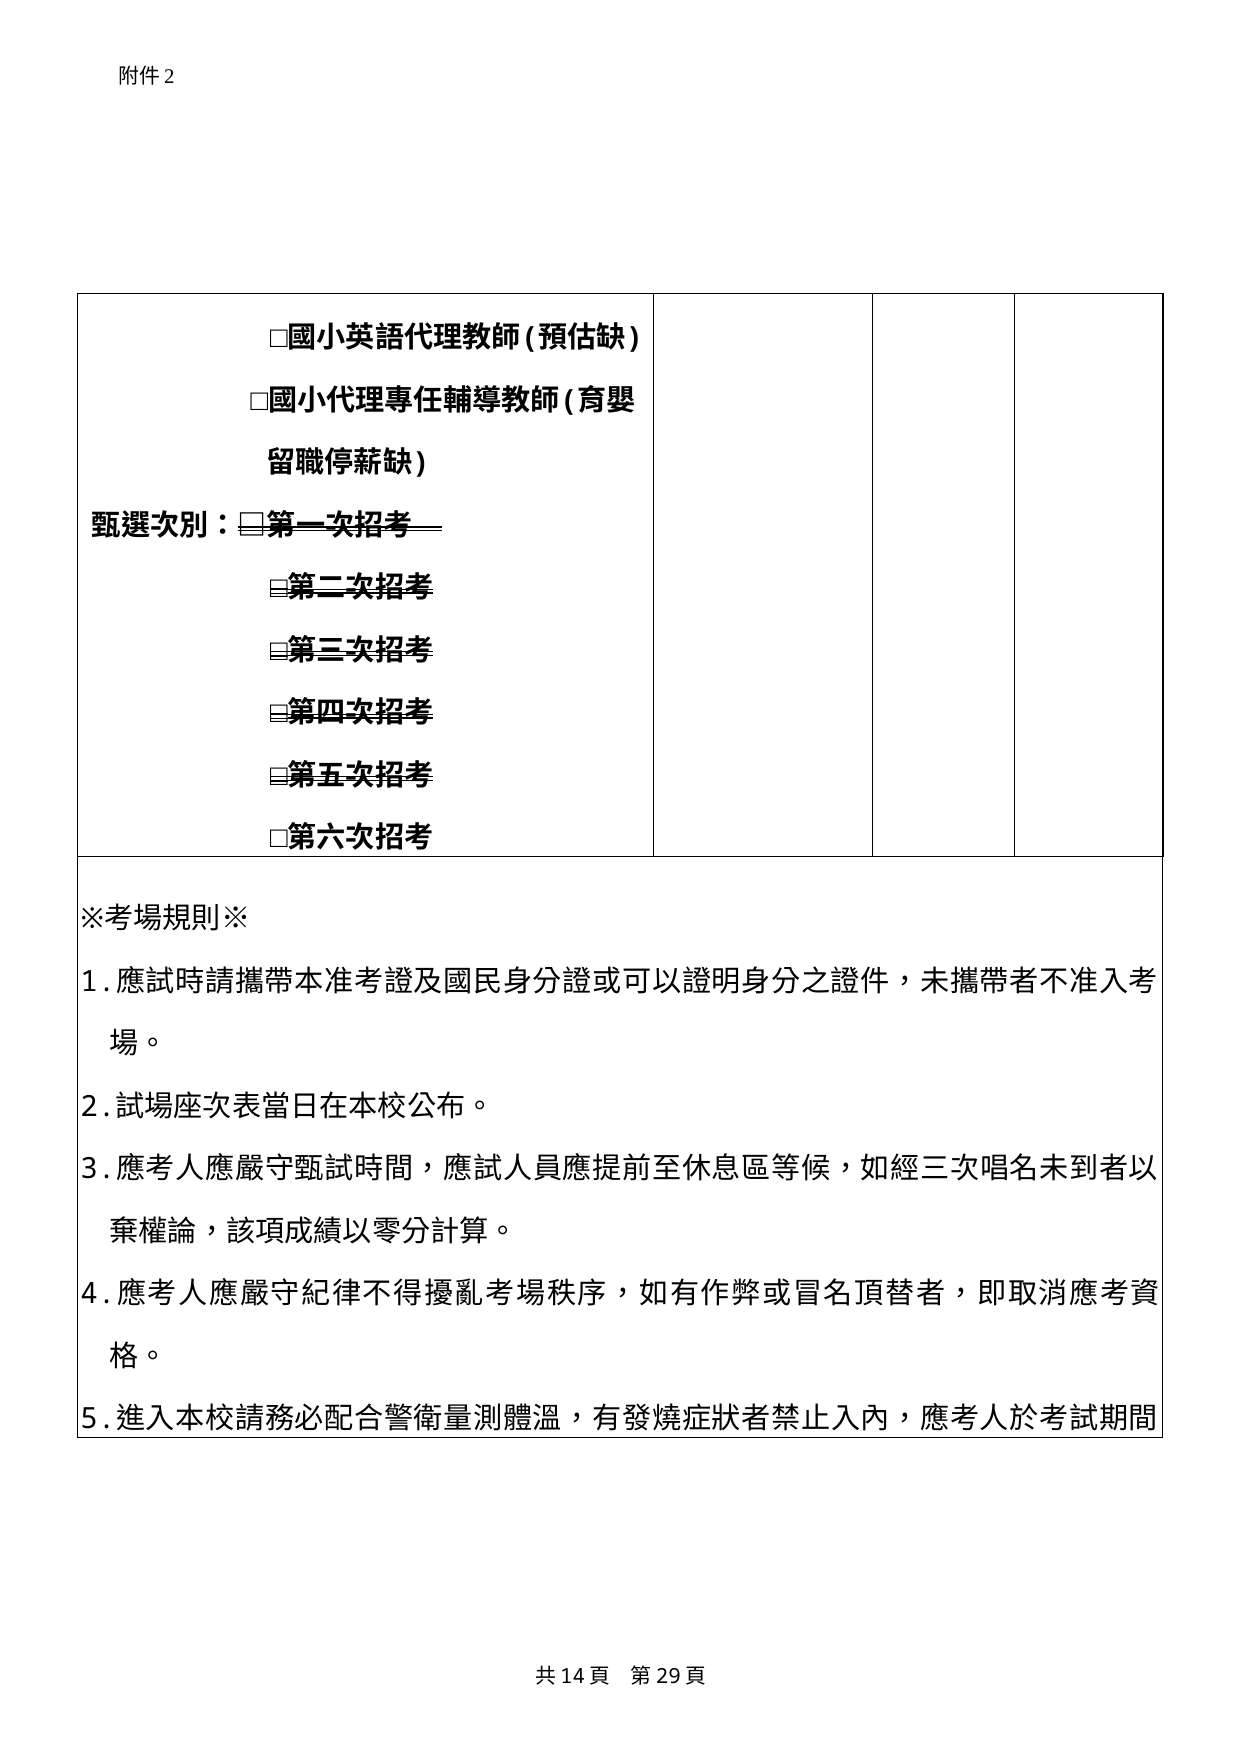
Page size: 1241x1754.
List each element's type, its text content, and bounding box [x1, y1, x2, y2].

table_cell [1015, 294, 1162, 856]
table_cell [654, 294, 872, 856]
table_header □國小英語代理教師(預估缺) □國小代理專任輔導教師(育嬰留職停薪缺) 甄選次別：□第一次招考 □第二次招考 □第三次招考 □第四次招考 □第五次招考 □第六次招考 [78, 294, 653, 856]
table_cell ※考場規則※ 1.應試時請攜帶本准考證及國民身分證或可以證明身分之證件，未攜帶者不准入考場。 2.試場座次表當日在本校公布。 3.應考人應嚴守甄試時間，應試人員應提前至休息區等候，如經三次唱名未到者以棄權論，該項成績以零分計算。 4.應考人應嚴守紀律不得擾亂考場秩序，如有作弊或冒名頂替者，即取消應考資格。 5.進入本校請務必配合警衛量測體溫，有發燒症狀者禁止入內，應考人於考試期間 [78, 857, 1162, 1437]
table_cell [873, 294, 1014, 856]
